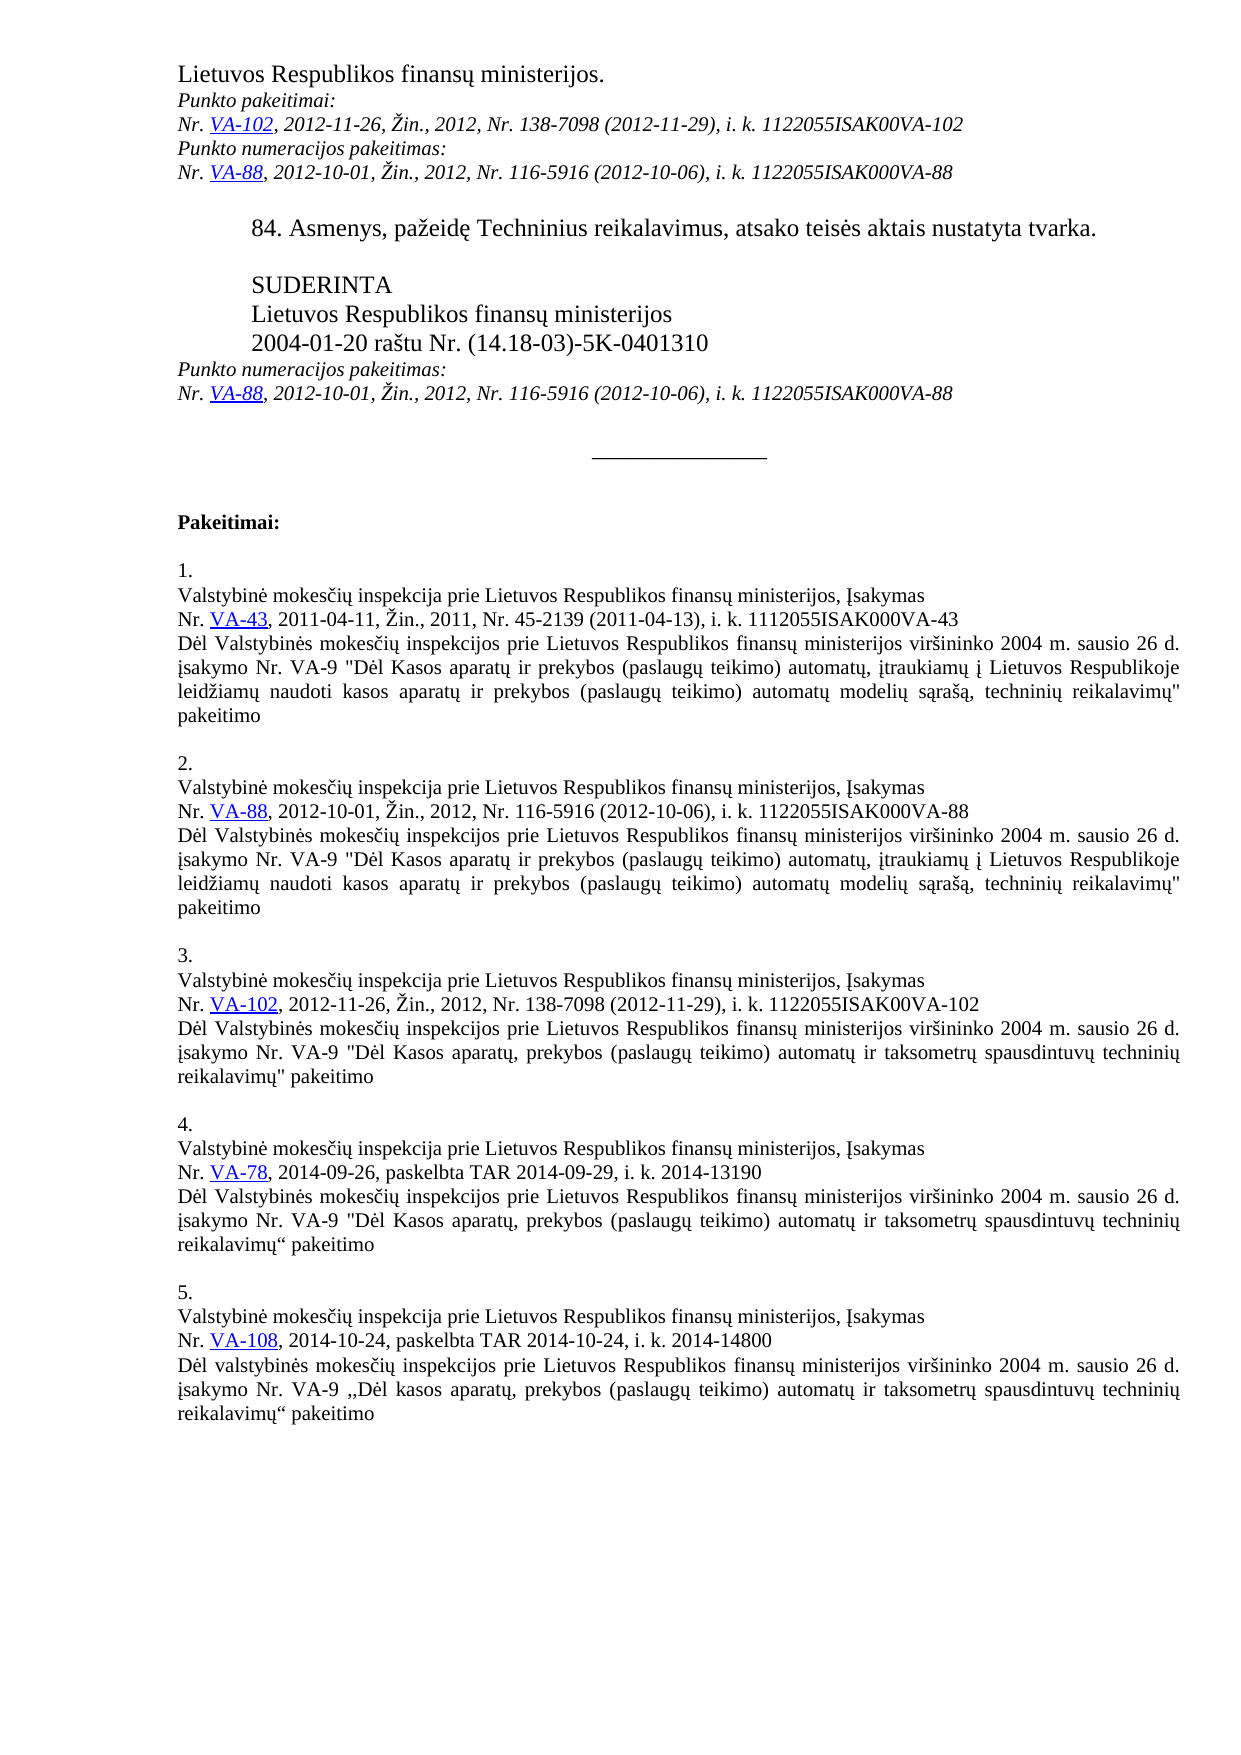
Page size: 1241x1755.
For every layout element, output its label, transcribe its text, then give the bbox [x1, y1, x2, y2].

text Valstybinė mokesčių inspekcija prie Lietuvos Respublikos finansų ministerijos, Įsakymas [177, 1304, 1181, 1328]
text Pakeitimai: [177, 510, 1181, 534]
text Nr. VA-88, 2012-10-01, Žin., 2012, Nr. 116-5916 (2012-10-06), i. k. 1122055ISAK000VA-88 [177, 160, 1181, 184]
text Punkto numeracijos pakeitimas: [177, 136, 1181, 160]
text Nr. VA-88, 2012-10-01, Žin., 2012, Nr. 116-5916 (2012-10-06), i. k. 1122055ISAK000VA-88 [177, 381, 1181, 405]
text Valstybinė mokesčių inspekcija prie Lietuvos Respublikos finansų ministerijos, Įsakymas [177, 582, 1181, 607]
text 84. Asmenys, pažeidę Techninius reikalavimus, atsako teisės aktais nustatyta tvarka. [177, 213, 1181, 242]
text 1. [177, 558, 1181, 582]
text 4. [177, 1112, 1181, 1136]
text Dėl Valstybinės mokesčių inspekcijos prie Lietuvos Respublikos finansų ministerijos viršininko 2004 m. sausio 26 d. įsakymo Nr. VA-9 "Dėl Kasos aparatų, prekybos (paslaugų teikimo) automatų ir taksometrų spausdintuvų techninių reikalavimų“ pakeitimo [177, 1184, 1181, 1256]
text 2004-01-20 raštu Nr. (14.18-03)-5K-0401310 [177, 328, 1181, 357]
text Punkto numeracijos pakeitimas: [177, 357, 1181, 381]
text Valstybinė mokesčių inspekcija prie Lietuvos Respublikos finansų ministerijos, Įsakymas [177, 1136, 1181, 1160]
text Nr. VA-78, 2014-09-26, paskelbta TAR 2014-09-29, i. k. 2014-13190 [177, 1160, 1181, 1184]
text Nr. VA-88, 2012-10-01, Žin., 2012, Nr. 116-5916 (2012-10-06), i. k. 1122055ISAK000VA-88 [177, 799, 1181, 823]
text Nr. VA-108, 2014-10-24, paskelbta TAR 2014-10-24, i. k. 2014-14800 [177, 1328, 1181, 1352]
text Dėl Valstybinės mokesčių inspekcijos prie Lietuvos Respublikos finansų ministerijos viršininko 2004 m. sausio 26 d. įsakymo Nr. VA-9 "Dėl Kasos aparatų ir prekybos (paslaugų teikimo) automatų, įtraukiamų į Lietuvos Respublikoje leidžiamų naudoti kasos aparatų ir prekybos (paslaugų teikimo) automatų modelių sąrašą, techninių reikalavimų" pakeitimo [177, 823, 1181, 919]
text Lietuvos Respublikos finansų ministerijos. [177, 59, 1181, 88]
text Dėl Valstybinės mokesčių inspekcijos prie Lietuvos Respublikos finansų ministerijos viršininko 2004 m. sausio 26 d. įsakymo Nr. VA-9 "Dėl Kasos aparatų, prekybos (paslaugų teikimo) automatų ir taksometrų spausdintuvų techninių reikalavimų" pakeitimo [177, 1016, 1181, 1088]
text Valstybinė mokesčių inspekcija prie Lietuvos Respublikos finansų ministerijos, Įsakymas [177, 775, 1181, 799]
text 2. [177, 751, 1181, 775]
text SUDERINTA [177, 270, 1181, 299]
text Nr. VA-102, 2012-11-26, Žin., 2012, Nr. 138-7098 (2012-11-29), i. k. 1122055ISAK00VA-102 [177, 112, 1181, 136]
text 3. [177, 943, 1181, 967]
text Dėl valstybinės mokesčių inspekcijos prie Lietuvos Respublikos finansų ministerijos viršininko 2004 m. sausio 26 d. įsakymo Nr. VA-9 ,,Dėl kasos aparatų, prekybos (paslaugų teikimo) automatų ir taksometrų spausdintuvų techninių reikalavimų“ pakeitimo [177, 1352, 1181, 1425]
text Lietuvos Respublikos finansų ministerijos [177, 299, 1181, 328]
text Punkto pakeitimai: [177, 88, 1181, 112]
text 5. [177, 1280, 1181, 1304]
text Nr. VA-43, 2011-04-11, Žin., 2011, Nr. 45-2139 (2011-04-13), i. k. 1112055ISAK000VA-43 [177, 607, 1181, 631]
text ______________ [177, 433, 1181, 462]
text Valstybinė mokesčių inspekcija prie Lietuvos Respublikos finansų ministerijos, Įsakymas [177, 967, 1181, 992]
text Dėl Valstybinės mokesčių inspekcijos prie Lietuvos Respublikos finansų ministerijos viršininko 2004 m. sausio 26 d. įsakymo Nr. VA-9 "Dėl Kasos aparatų ir prekybos (paslaugų teikimo) automatų, įtraukiamų į Lietuvos Respublikoje leidžiamų naudoti kasos aparatų ir prekybos (paslaugų teikimo) automatų modelių sąrašą, techninių reikalavimų" pakeitimo [177, 631, 1181, 727]
text Nr. VA-102, 2012-11-26, Žin., 2012, Nr. 138-7098 (2012-11-29), i. k. 1122055ISAK00VA-102 [177, 992, 1181, 1016]
